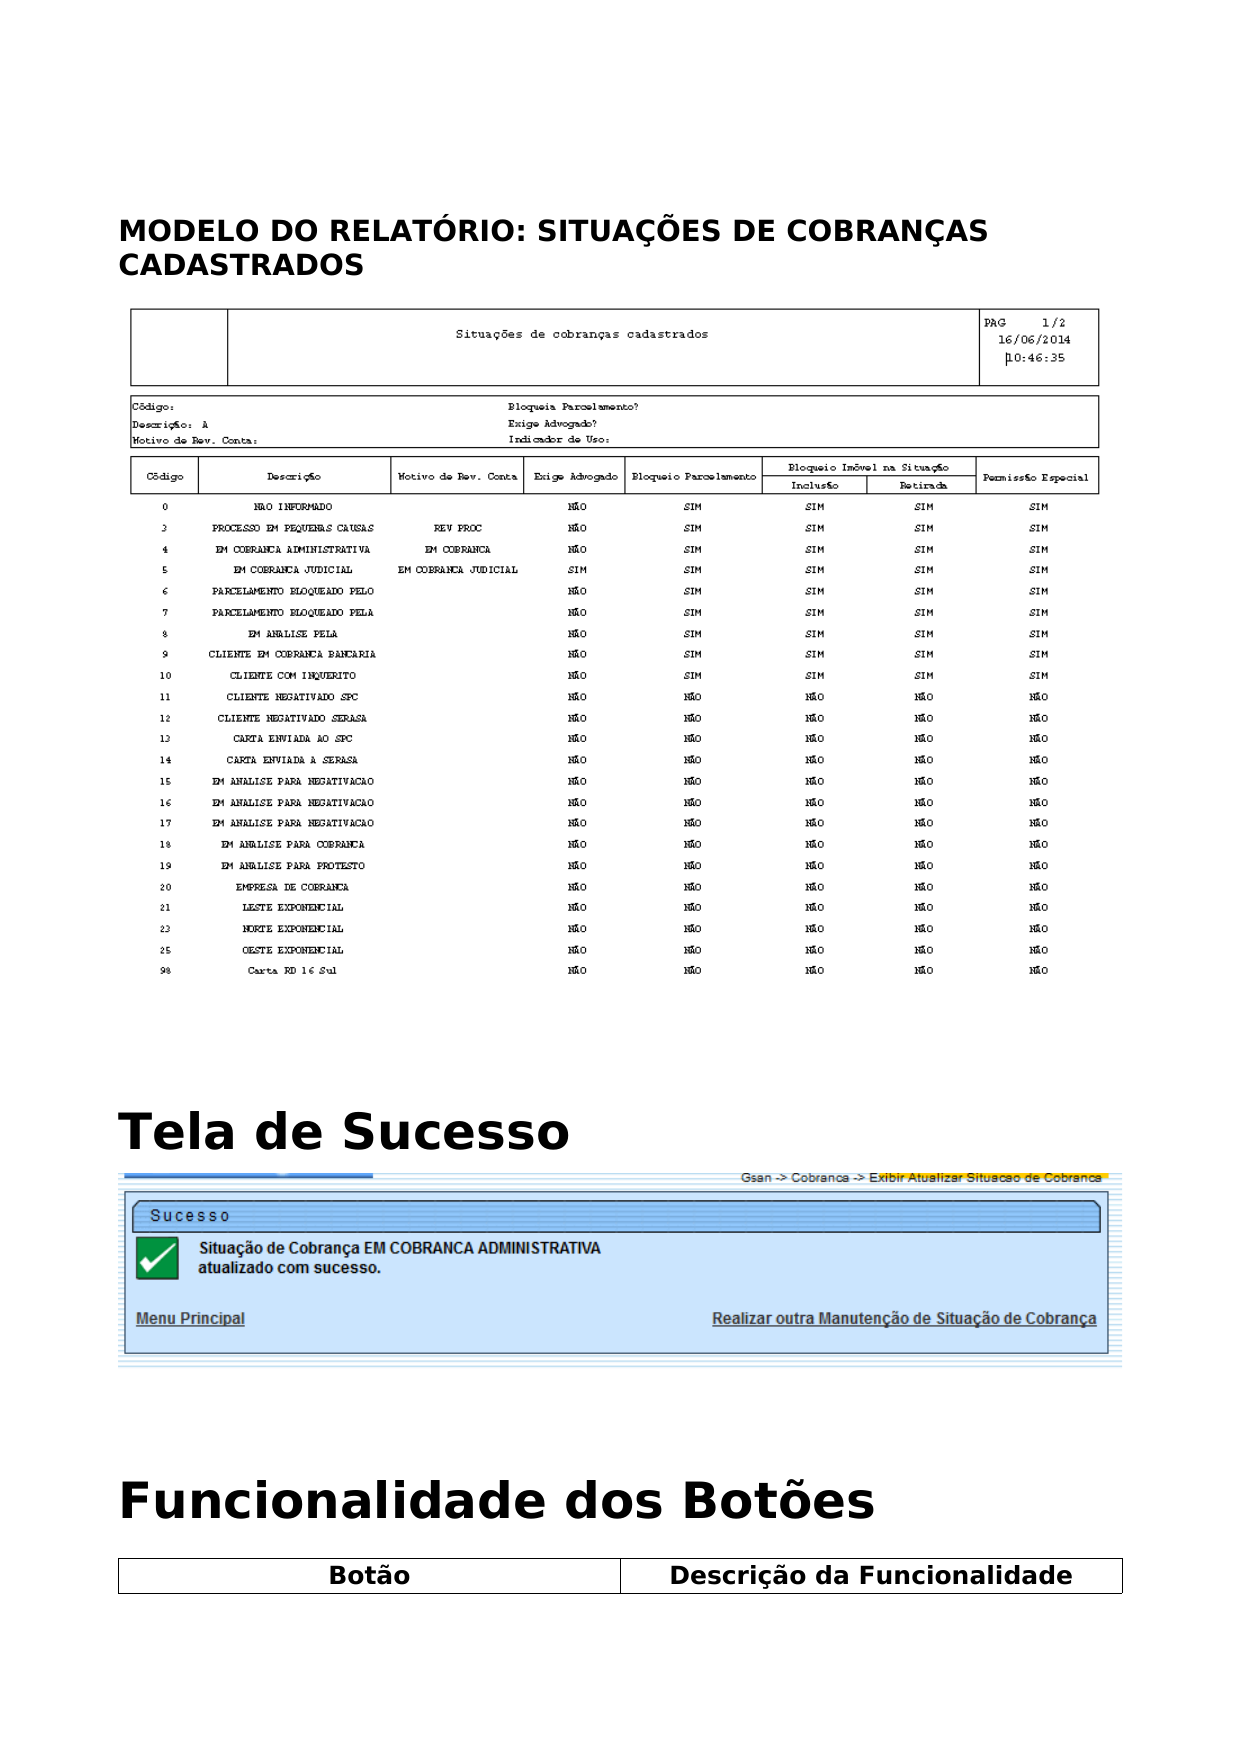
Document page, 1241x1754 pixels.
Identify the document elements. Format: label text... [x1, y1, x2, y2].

picture [118, 1173, 1123, 1371]
subtitle Funcionalidade dos Botões [118, 1472, 1122, 1531]
table_header Botão [119, 1559, 620, 1593]
subtitle Tela de Sucesso [118, 1103, 1122, 1161]
picture [118, 294, 1123, 1002]
subtitle MODELO DO RELATÓRIO: SITUAÇÕES DE COBRANÇAS CADASTRADOS [118, 214, 1122, 282]
table_header Descrição da Funcionalidade [621, 1559, 1122, 1593]
